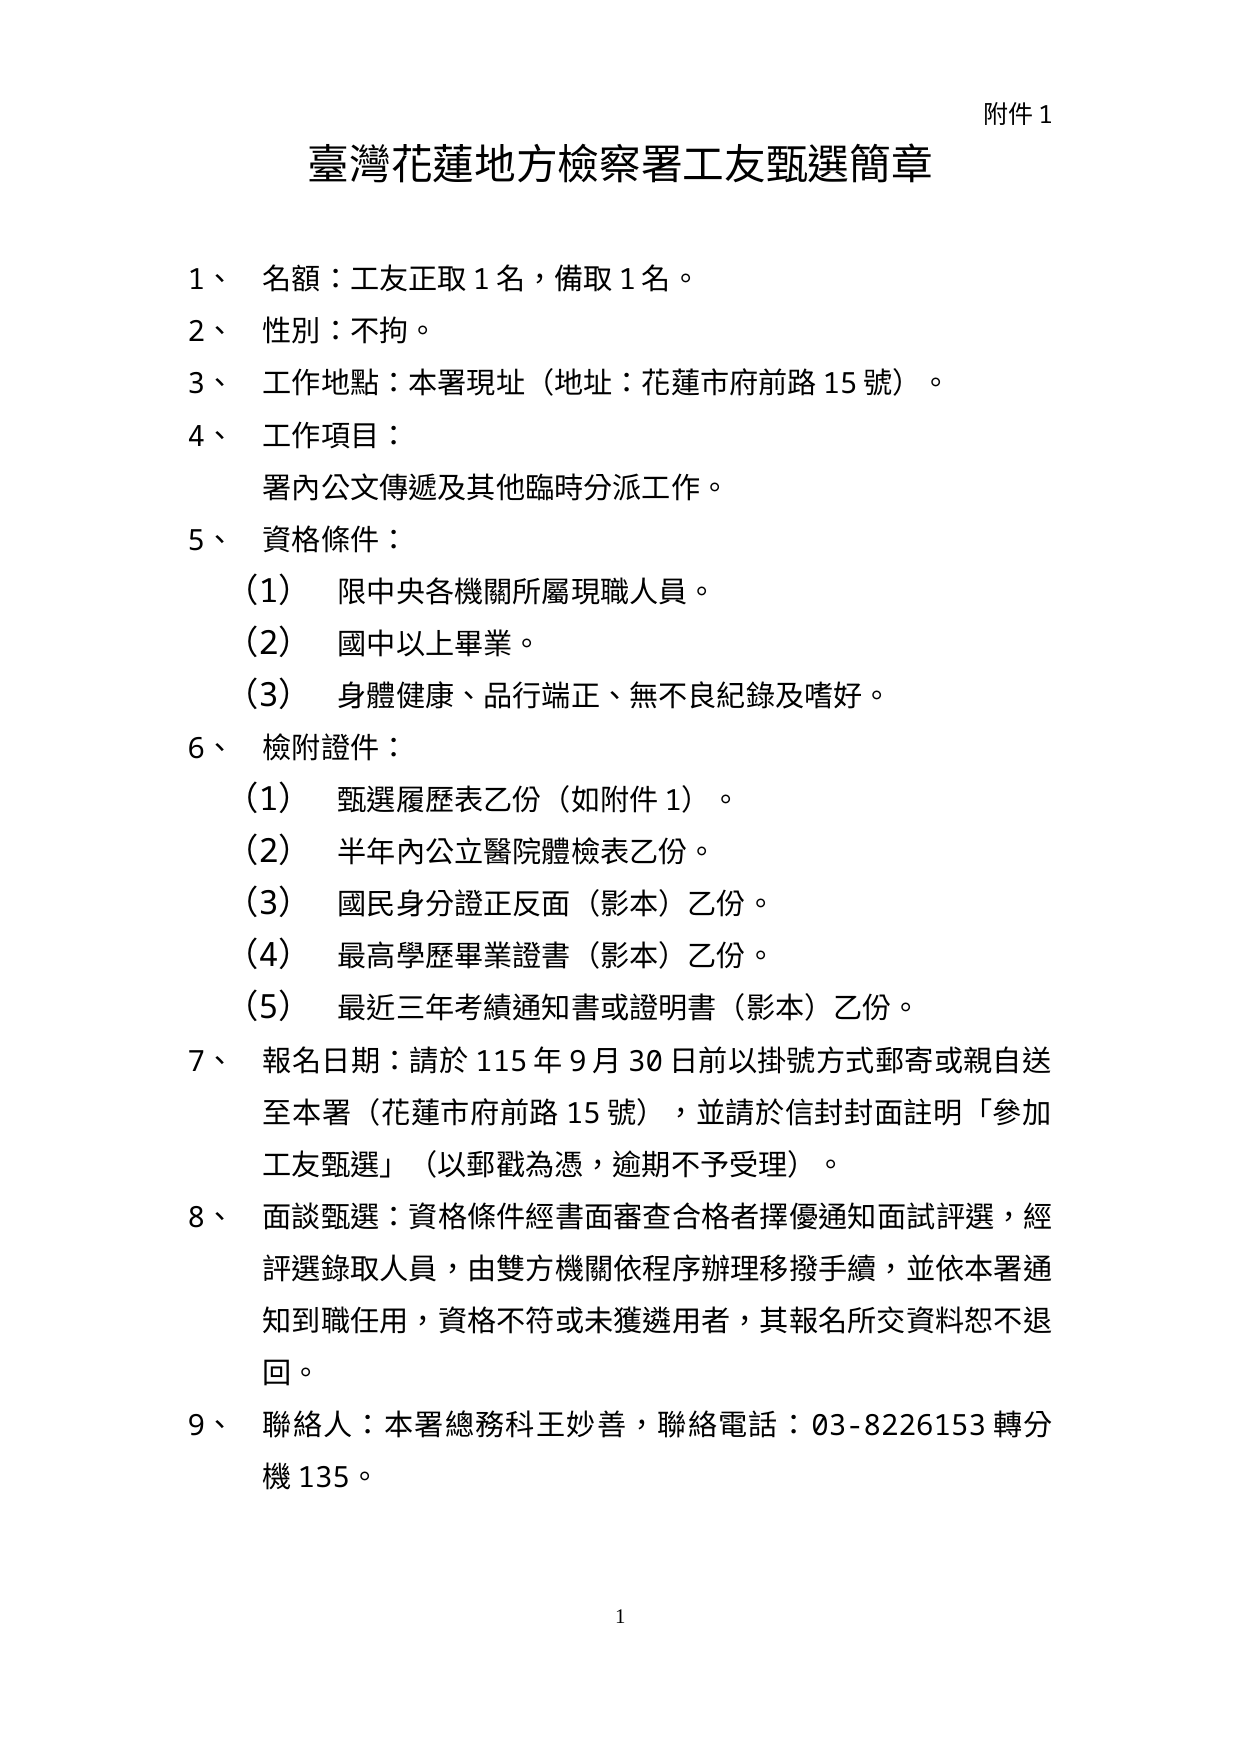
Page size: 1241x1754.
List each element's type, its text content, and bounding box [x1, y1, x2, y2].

list 資格條件： [187, 508, 1053, 561]
list 最高學歷畢業證書（影本）乙份。 [225, 925, 1053, 977]
text 署內公文傳遞及其他臨時分派工作。 [262, 456, 1053, 508]
list 工作項目： [187, 404, 1053, 456]
list 工作地點：本署現址（地址：花蓮市府前路15號）。 [187, 352, 1053, 404]
list 性別：不拘。 [187, 300, 1053, 352]
list 聯絡人：本署總務科王妙善，聯絡電話：03-8226153轉分機135。 [187, 1394, 1053, 1498]
list 國民身分證正反面（影本）乙份。 [225, 873, 1053, 925]
list 國中以上畢業。 [225, 613, 1053, 665]
list 身體健康、品行端正、無不良紀錄及嗜好。 [225, 665, 1053, 717]
list 報名日期：請於115年9月30日前以掛號方式郵寄或親自送至本署（花蓮市府前路15號），並請於信封封面註明「參加工友甄選」（以郵戳為憑，逾期不予受理）。 [187, 1029, 1053, 1186]
list 限中央各機關所屬現職人員。 [225, 561, 1053, 613]
list 名額：工友正取1名，備取1名。 [187, 248, 1053, 300]
list 檢附證件： [187, 717, 1053, 769]
list 面談甄選：資格條件經書面審查合格者擇優通知面試評選，經評選錄取人員，由雙方機關依程序辦理移撥手續，並依本署通知到職任用，資格不符或未獲遴用者，其報名所交資料恕不退回。 [187, 1186, 1053, 1394]
list 甄選履歷表乙份（如附件1）。 [225, 769, 1053, 821]
list 最近三年考績通知書或證明書（影本）乙份。 [225, 977, 1053, 1029]
list 半年內公立醫院體檢表乙份。 [225, 821, 1053, 873]
text 臺灣花蓮地方檢察署工友甄選簡章 [187, 131, 1053, 191]
